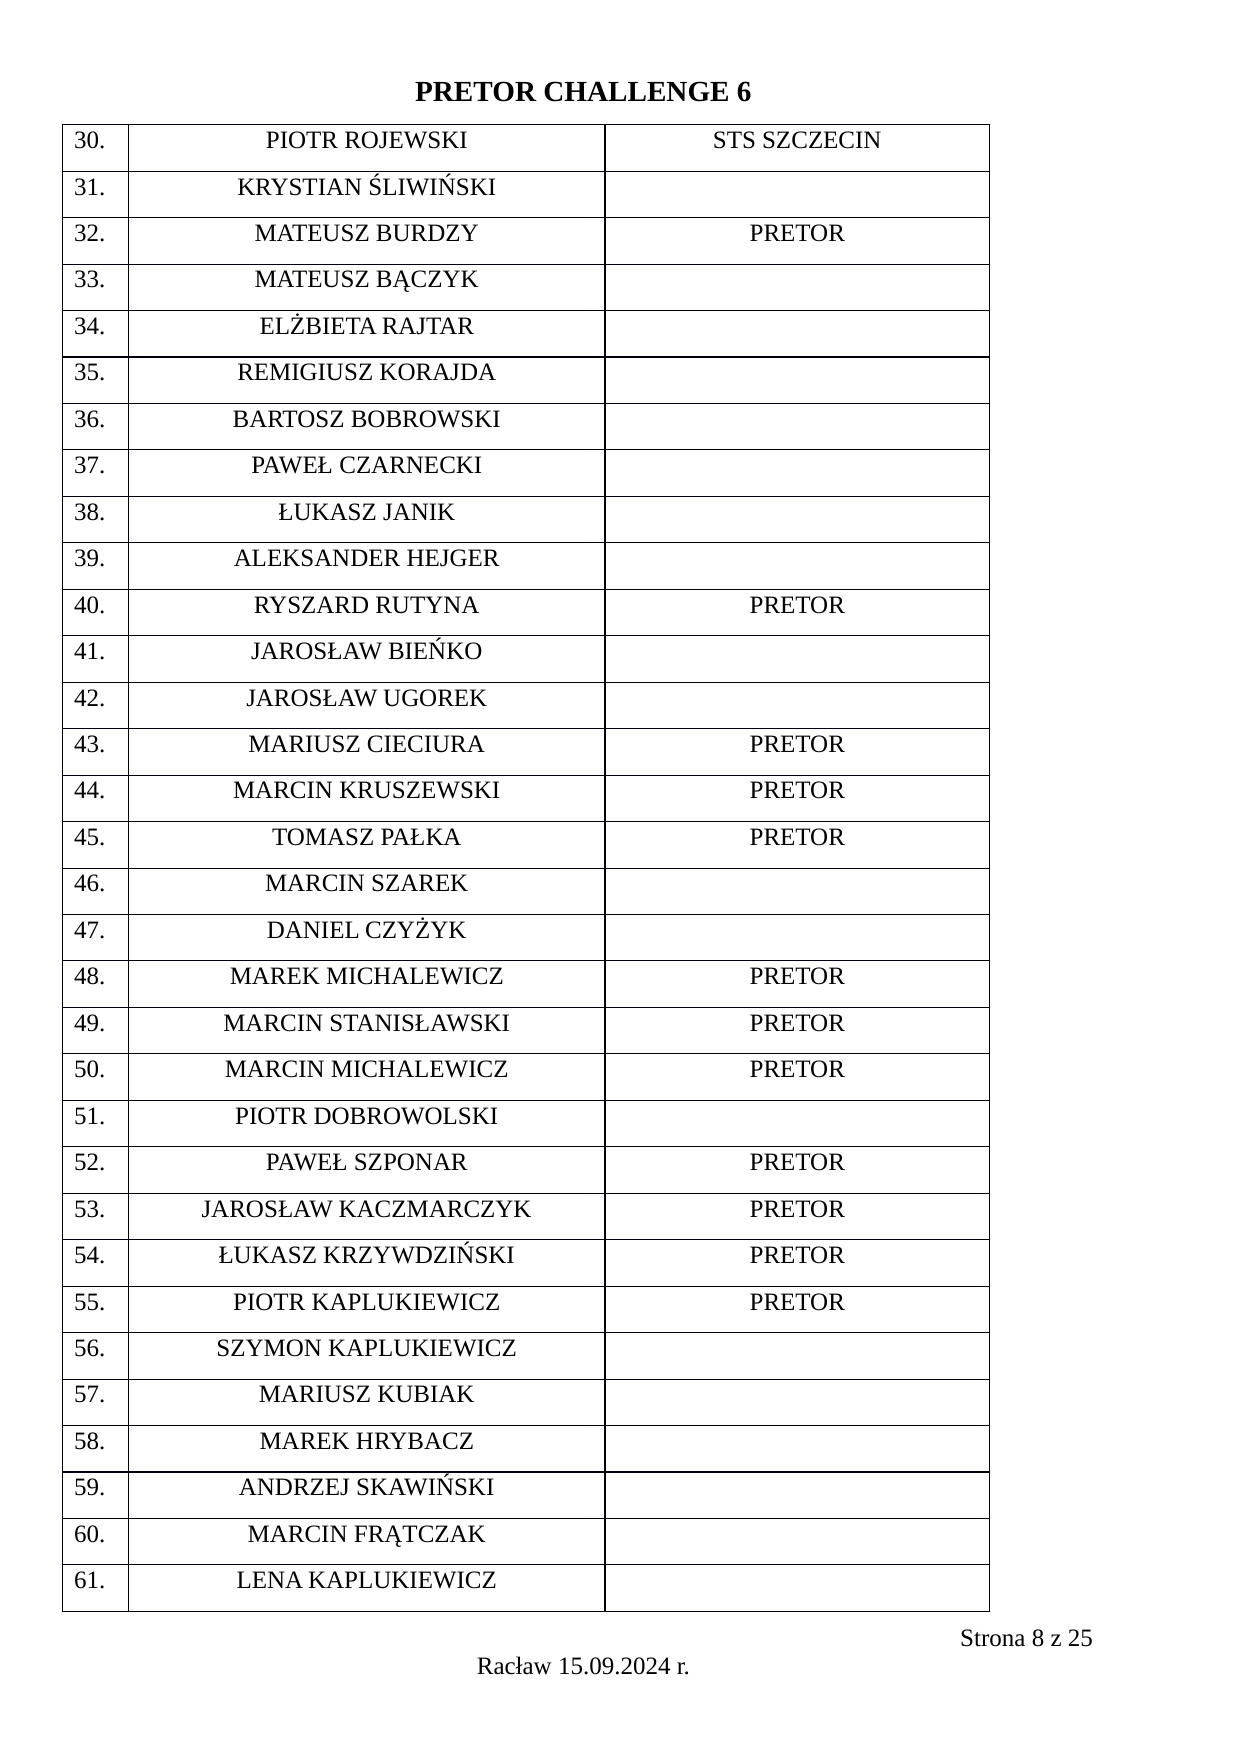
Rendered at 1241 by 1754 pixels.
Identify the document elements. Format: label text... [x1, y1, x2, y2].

table_cell PIOTR DOBROWOLSKI [129, 1101, 604, 1146]
table_cell [63, 776, 128, 821]
table_cell PRETOR [606, 729, 989, 774]
table_cell [63, 1473, 128, 1518]
table_cell PRETOR [606, 1054, 989, 1100]
table_cell [606, 543, 989, 589]
table_cell [63, 590, 128, 635]
table_cell [63, 1054, 128, 1100]
table_cell [63, 543, 128, 589]
table_cell [606, 915, 989, 960]
table_cell REMIGIUSZ KORAJDA [129, 358, 604, 403]
table_cell MARCIN KRUSZEWSKI [129, 776, 604, 821]
table_cell [606, 311, 989, 356]
table_cell [63, 915, 128, 960]
table_cell MARCIN FRĄTCZAK [129, 1519, 604, 1564]
table_cell PAWEŁ SZPONAR [129, 1147, 604, 1193]
table_cell [606, 358, 989, 403]
table_cell [606, 1380, 989, 1425]
table_cell [63, 1008, 128, 1053]
table_cell [606, 450, 989, 496]
table_cell JAROSŁAW UGOREK [129, 683, 604, 728]
table_cell MARIUSZ CIECIURA [129, 729, 604, 774]
table_cell RYSZARD RUTYNA [129, 590, 604, 635]
table_cell MAREK HRYBACZ [129, 1426, 604, 1471]
table_cell [63, 1380, 128, 1425]
table_cell [63, 125, 128, 171]
table_cell MARCIN STANISŁAWSKI [129, 1008, 604, 1053]
table_cell [606, 172, 989, 217]
table_cell [606, 497, 989, 542]
table_cell PRETOR [606, 776, 989, 821]
table_cell ŁUKASZ KRZYWDZIŃSKI [129, 1240, 604, 1286]
table_cell [606, 636, 989, 682]
table_cell [63, 1333, 128, 1378]
table_cell MARCIN SZAREK [129, 869, 604, 914]
table_cell [606, 1333, 989, 1378]
table_cell [63, 218, 128, 263]
table_cell [63, 358, 128, 403]
table_cell [63, 1147, 128, 1193]
table_cell [606, 1565, 989, 1611]
table_cell [63, 683, 128, 728]
table_cell [63, 1565, 128, 1611]
table_cell MARIUSZ KUBIAK [129, 1380, 604, 1425]
table_cell PRETOR [606, 1240, 989, 1286]
table_cell JAROSŁAW KACZMARCZYK [129, 1194, 604, 1239]
table_cell [63, 961, 128, 1007]
table_cell [606, 404, 989, 449]
table_cell [63, 1240, 128, 1286]
table_cell [63, 1101, 128, 1146]
table_cell [63, 1426, 128, 1471]
table_cell [63, 450, 128, 496]
table_cell [63, 311, 128, 356]
table_cell [606, 265, 989, 310]
table_cell PRETOR [606, 1147, 989, 1193]
table_cell [63, 822, 128, 867]
table_cell [63, 729, 128, 774]
table_cell [63, 265, 128, 310]
table_cell ŁUKASZ JANIK [129, 497, 604, 542]
table_cell PRETOR [606, 822, 989, 867]
table_cell PRETOR [606, 1194, 989, 1239]
table_cell [606, 1473, 989, 1518]
table_cell [63, 404, 128, 449]
table_cell PRETOR [606, 1008, 989, 1053]
table_cell MAREK MICHALEWICZ [129, 961, 604, 1007]
table_cell [606, 1519, 989, 1564]
table_cell [63, 636, 128, 682]
table_cell BARTOSZ BOBROWSKI [129, 404, 604, 449]
table_cell ELŻBIETA RAJTAR [129, 311, 604, 356]
table_cell [63, 869, 128, 914]
table_cell TOMASZ PAŁKA [129, 822, 604, 867]
table_cell MATEUSZ BĄCZYK [129, 265, 604, 310]
table_cell PRETOR [606, 961, 989, 1007]
table_cell [63, 1287, 128, 1332]
table_cell JAROSŁAW BIEŃKO [129, 636, 604, 682]
table_cell ALEKSANDER HEJGER [129, 543, 604, 589]
table_cell SZYMON KAPLUKIEWICZ [129, 1333, 604, 1378]
table_cell [606, 869, 989, 914]
table_cell [606, 1101, 989, 1146]
table_cell [606, 683, 989, 728]
table_cell ANDRZEJ SKAWIŃSKI [129, 1473, 604, 1518]
table_cell PRETOR [606, 1287, 989, 1332]
table_cell PRETOR [606, 218, 989, 263]
table_cell KRYSTIAN ŚLIWIŃSKI [129, 172, 604, 217]
table_cell LENA KAPLUKIEWICZ [129, 1565, 604, 1611]
table_cell DANIEL CZYŻYK [129, 915, 604, 960]
table_cell PAWEŁ CZARNECKI [129, 450, 604, 496]
table_cell MARCIN MICHALEWICZ [129, 1054, 604, 1100]
table_cell PIOTR ROJEWSKI [129, 125, 604, 171]
table_cell MATEUSZ BURDZY [129, 218, 604, 263]
table_cell PIOTR KAPLUKIEWICZ [129, 1287, 604, 1332]
table_cell [606, 1426, 989, 1471]
table_cell [63, 1519, 128, 1564]
table_cell PRETOR [606, 590, 989, 635]
table_cell [63, 497, 128, 542]
table_cell [63, 1194, 128, 1239]
table_cell [63, 172, 128, 217]
table_cell STS SZCZECIN [606, 125, 989, 171]
